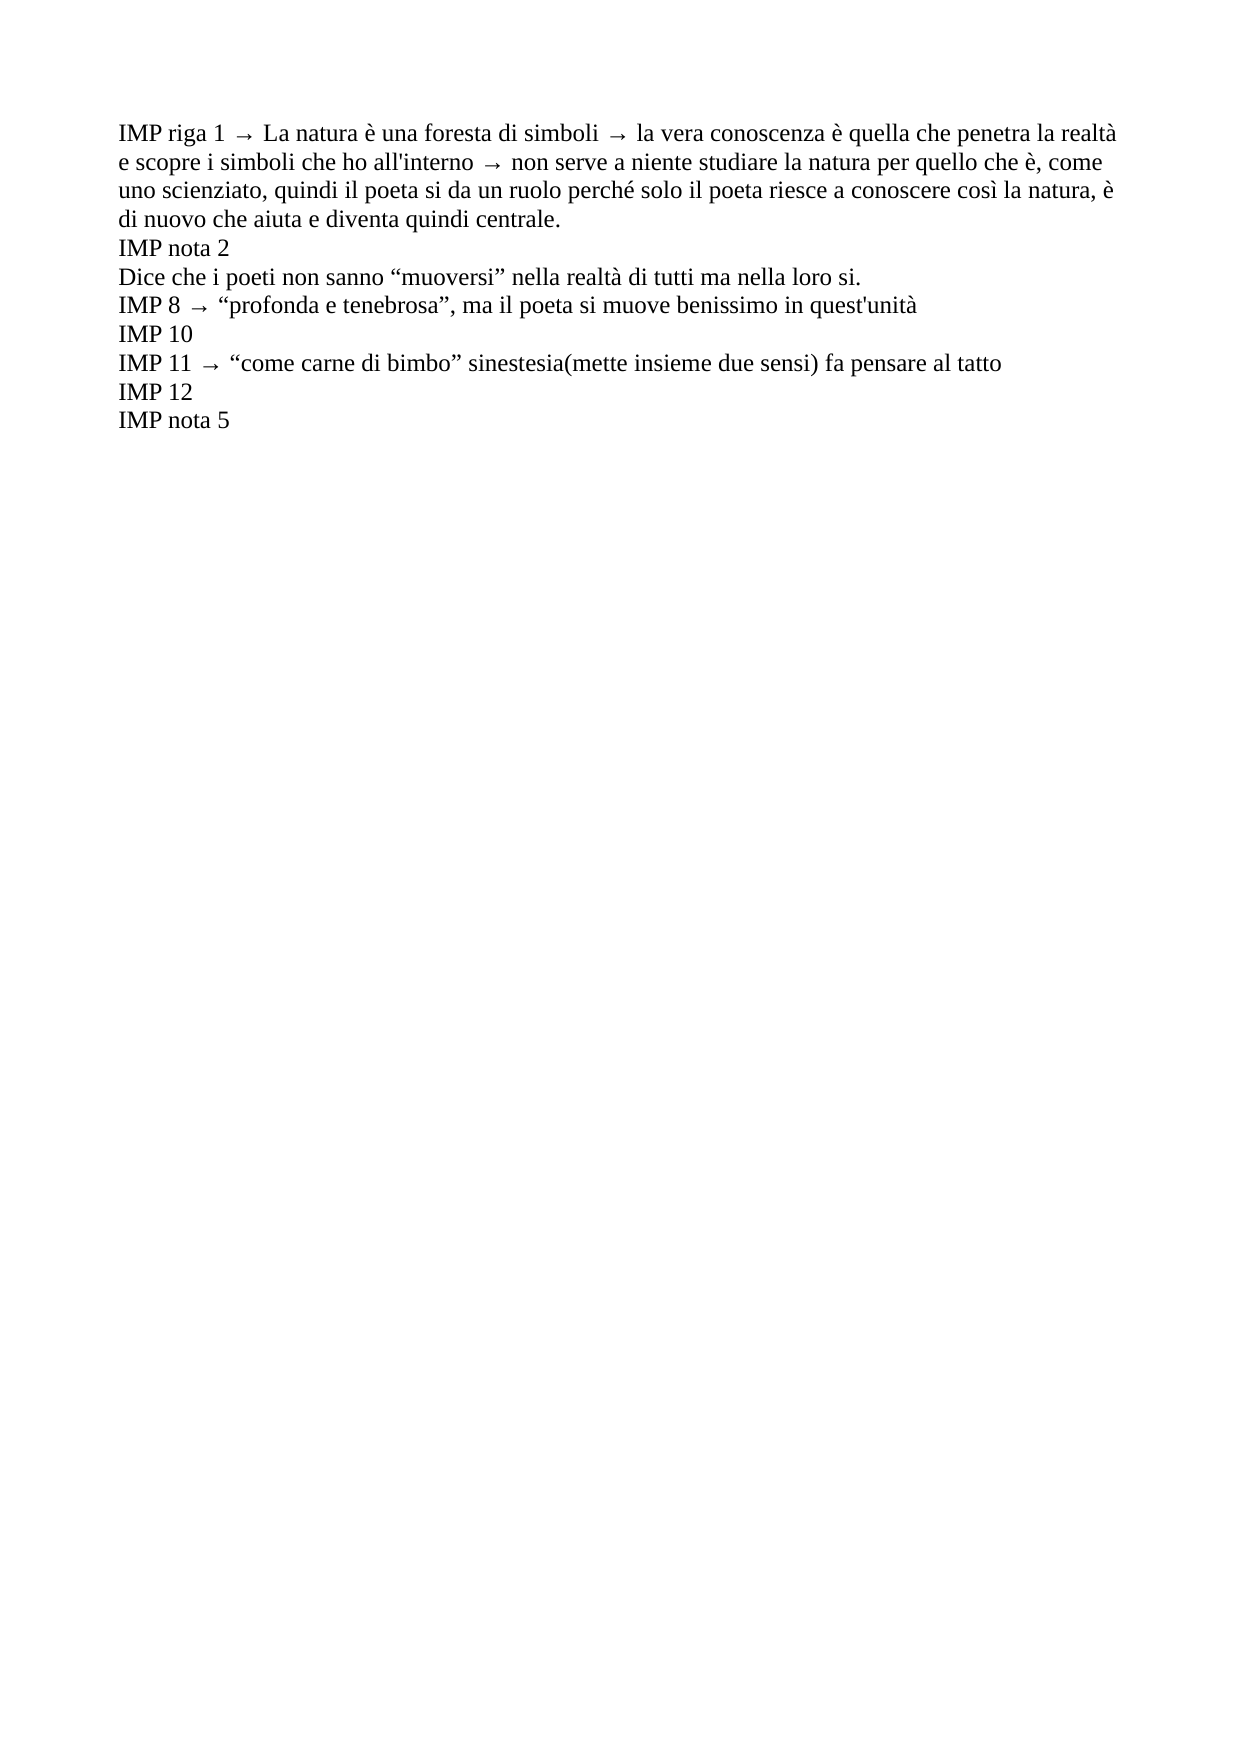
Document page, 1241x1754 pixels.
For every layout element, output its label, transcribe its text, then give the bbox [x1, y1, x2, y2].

text IMP riga 1 → La natura è una foresta di simboli → la vera conoscenza è quella che penetra la realtà e scopre i simboli che ho all'interno → non serve a niente studiare la natura per quello che è, come uno scienziato, quindi il poeta si da un ruolo perché solo il poeta riesce a conoscere così la natura, è di nuovo che aiuta e diventa quindi centrale. [118, 118, 1122, 233]
text IMP 12 [118, 377, 1122, 406]
text Dice che i poeti non sanno “muoversi” nella realtà di tutti ma nella loro si. [118, 262, 1122, 291]
text IMP nota 2 [118, 233, 1122, 262]
text IMP 11 → “come carne di bimbo” sinestesia(mette insieme due sensi) fa pensare al tatto [118, 348, 1122, 377]
text IMP 10 [118, 319, 1122, 348]
text IMP 8 → “profonda e tenebrosa”, ma il poeta si muove benissimo in quest'unità [118, 291, 1122, 319]
text IMP nota 5 [118, 406, 1122, 434]
